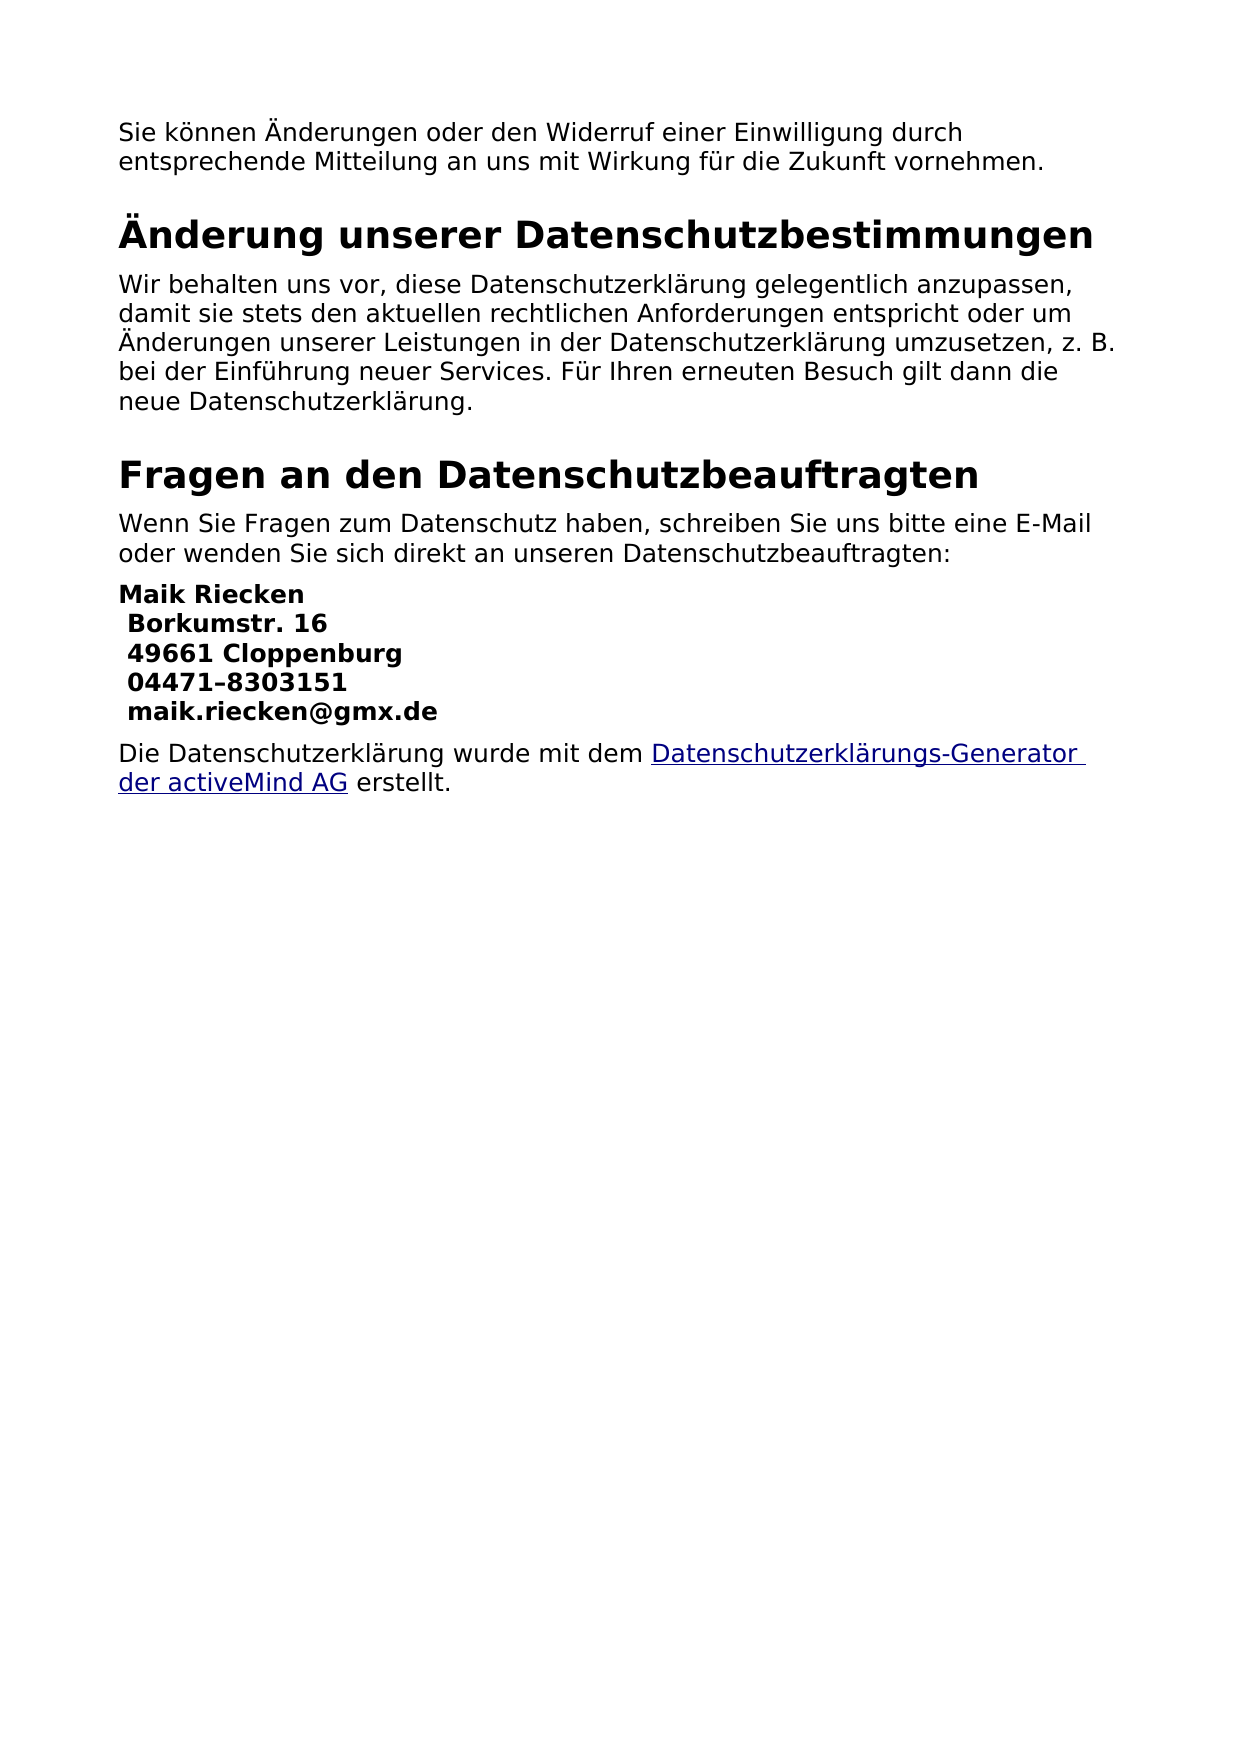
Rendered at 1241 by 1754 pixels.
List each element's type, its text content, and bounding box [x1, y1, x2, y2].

text Wir behalten uns vor, diese Datenschutzerklärung gelegentlich anzupassen, damit sie stets den aktuellen rechtlichen Anforderungen entspricht oder um Änderungen unserer Leistungen in der Datenschutzerklärung umzusetzen, z. B. bei der Einführung neuer Services. Für Ihren erneuten Besuch gilt dann die neue Datenschutzerklärung. [118, 270, 1122, 416]
text Maik Riecken Borkumstr. 16 49661 Cloppenburg 04471–8303151 maik.riecken@gmx.de [118, 580, 1122, 726]
subtitle Änderung unserer Datenschutzbestimmungen [118, 214, 1122, 258]
subtitle Fragen an den Datenschutzbeauftragten [118, 453, 1122, 497]
text Die Datenschutzerklärung wurde mit dem Datenschutzerklärungs-Generator der activeMind AG erstellt. [118, 739, 1122, 797]
text Sie können Änderungen oder den Widerruf einer Einwilligung durch entsprechende Mitteilung an uns mit Wirkung für die Zukunft vornehmen. [118, 118, 1122, 176]
text Wenn Sie Fragen zum Datenschutz haben, schreiben Sie uns bitte eine E‑Mail oder wenden Sie sich direkt an unseren Datenschutzbeauftragten: [118, 509, 1122, 568]
